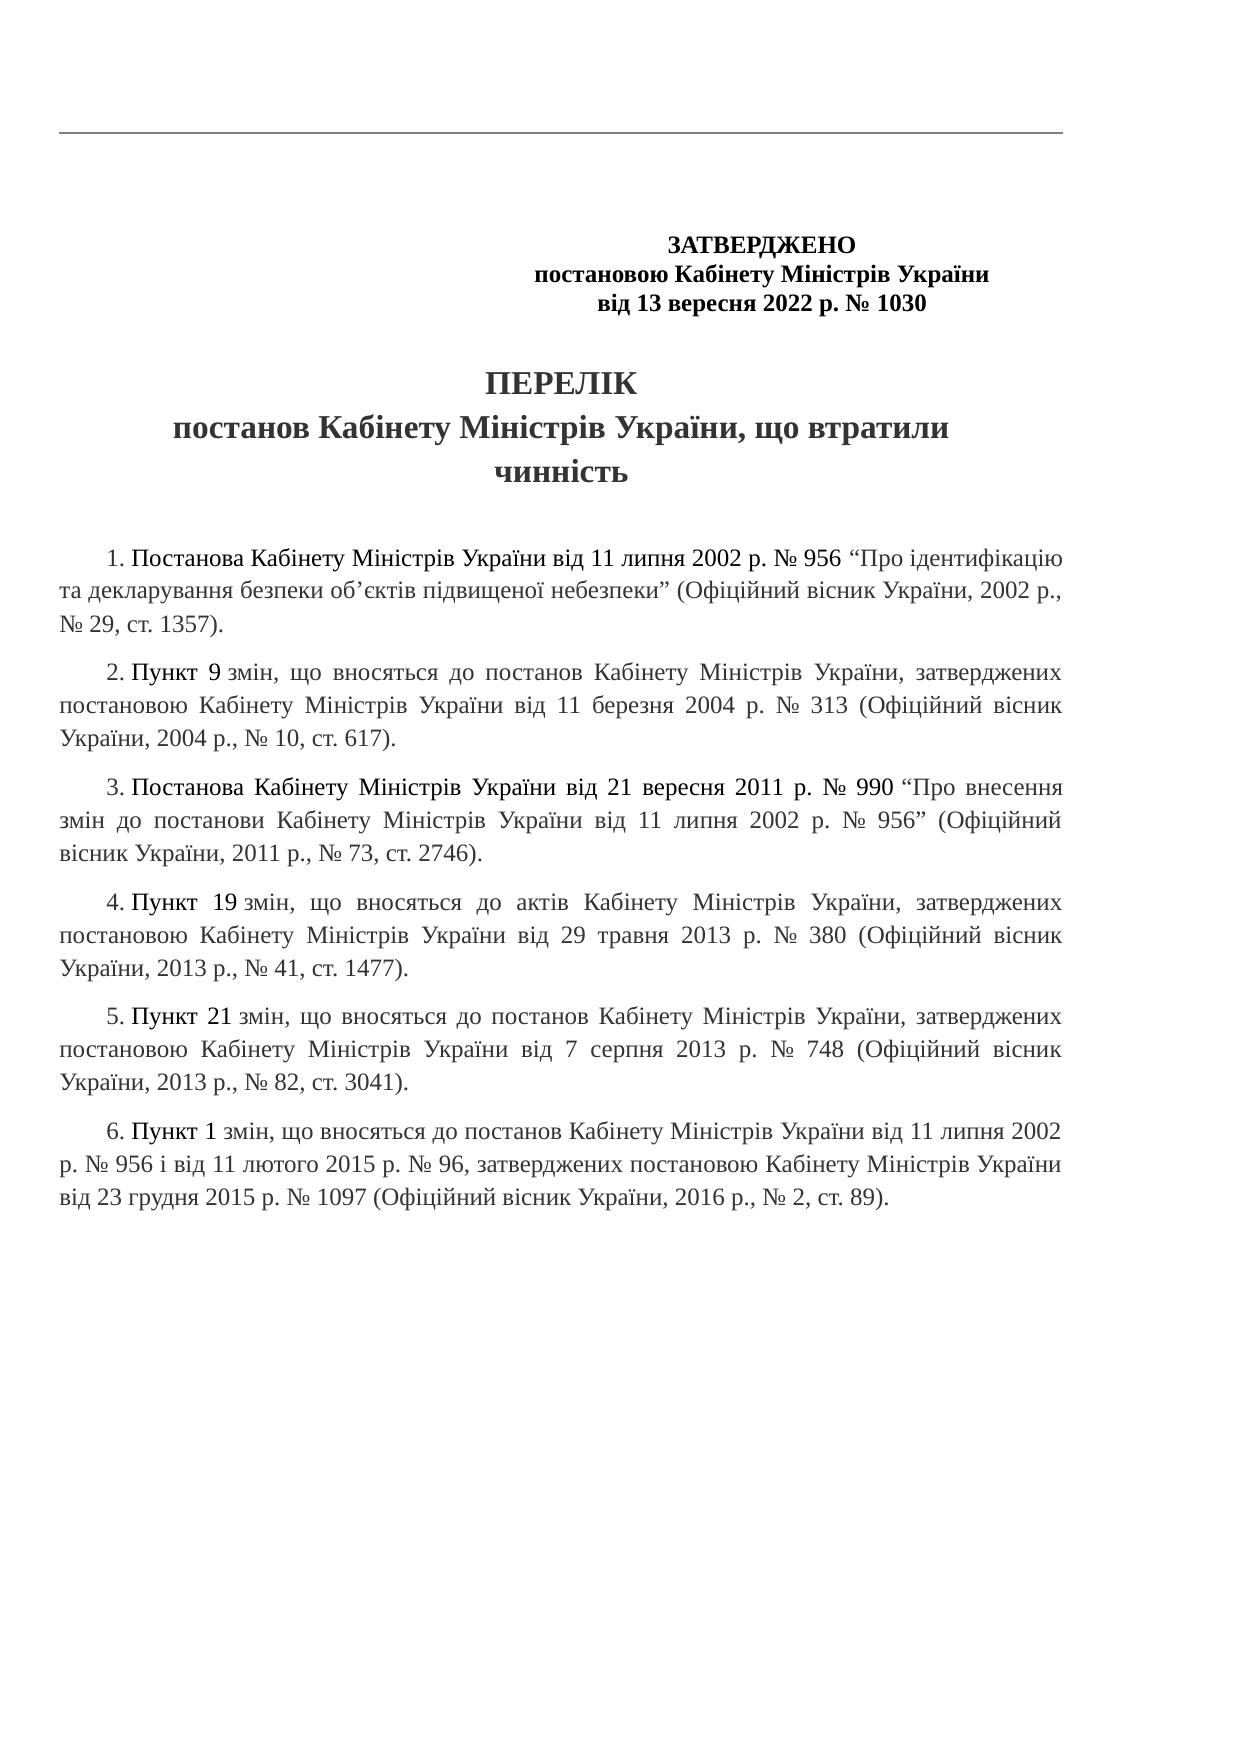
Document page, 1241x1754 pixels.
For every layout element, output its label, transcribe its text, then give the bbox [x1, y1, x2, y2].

text 2. Пункт 9 змін, що вносяться до постанов Кабінету Міністрів України, затверджених постановою Кабінету Міністрів України від 11 березня 2004 р. № 313 (Офіційний вісник України, 2004 р., № 10, ст. 617). [59, 657, 1063, 752]
table_header ЗАТВЕРДЖЕНО постановою Кабінету Міністрів України від 13 вересня 2022 р. № 1030 [461, 215, 1063, 332]
text 1. Постанова Кабінету Міністрів України від 11 липня 2002 р. № 956 “Про ідентифікацію та декларування безпеки об’єктів підвищеної небезпеки” (Офіційний вісник України, 2002 р., № 29, ст. 1357). [59, 543, 1063, 637]
text 5. Пункт 21 змін, що вносяться до постанов Кабінету Міністрів України, затверджених постановою Кабінету Міністрів України від 7 серпня 2013 р. № 748 (Офіційний вісник України, 2013 р., № 82, ст. 3041). [59, 1001, 1063, 1096]
text 4. Пункт 19 змін, що вносяться до актів Кабінету Міністрів України, затверджених постановою Кабінету Міністрів України від 29 травня 2013 р. № 380 (Офіційний вісник України, 2013 р., № 41, ст. 1477). [59, 887, 1063, 981]
text 3. Постанова Кабінету Міністрів України від 21 вересня 2011 р. № 990 “Про внесення змін до постанови Кабінету Міністрів України від 11 липня 2002 р. № 956” (Офіційний вісник України, 2011 р., № 73, ст. 2746). [59, 772, 1063, 867]
table_header [59, 215, 461, 332]
text 6. Пункт 1 змін, що вносяться до постанов Кабінету Міністрів України від 11 липня 2002 р. № 956 і від 11 лютого 2015 р. № 96, затверджених постановою Кабінету Міністрів України від 23 грудня 2015 р. № 1097 (Офіційний вісник України, 2016 р., № 2, ст. 89). [59, 1116, 1063, 1211]
text ПЕРЕЛІК постанов Кабінету Міністрів України, що втратили чинність [106, 363, 1016, 490]
